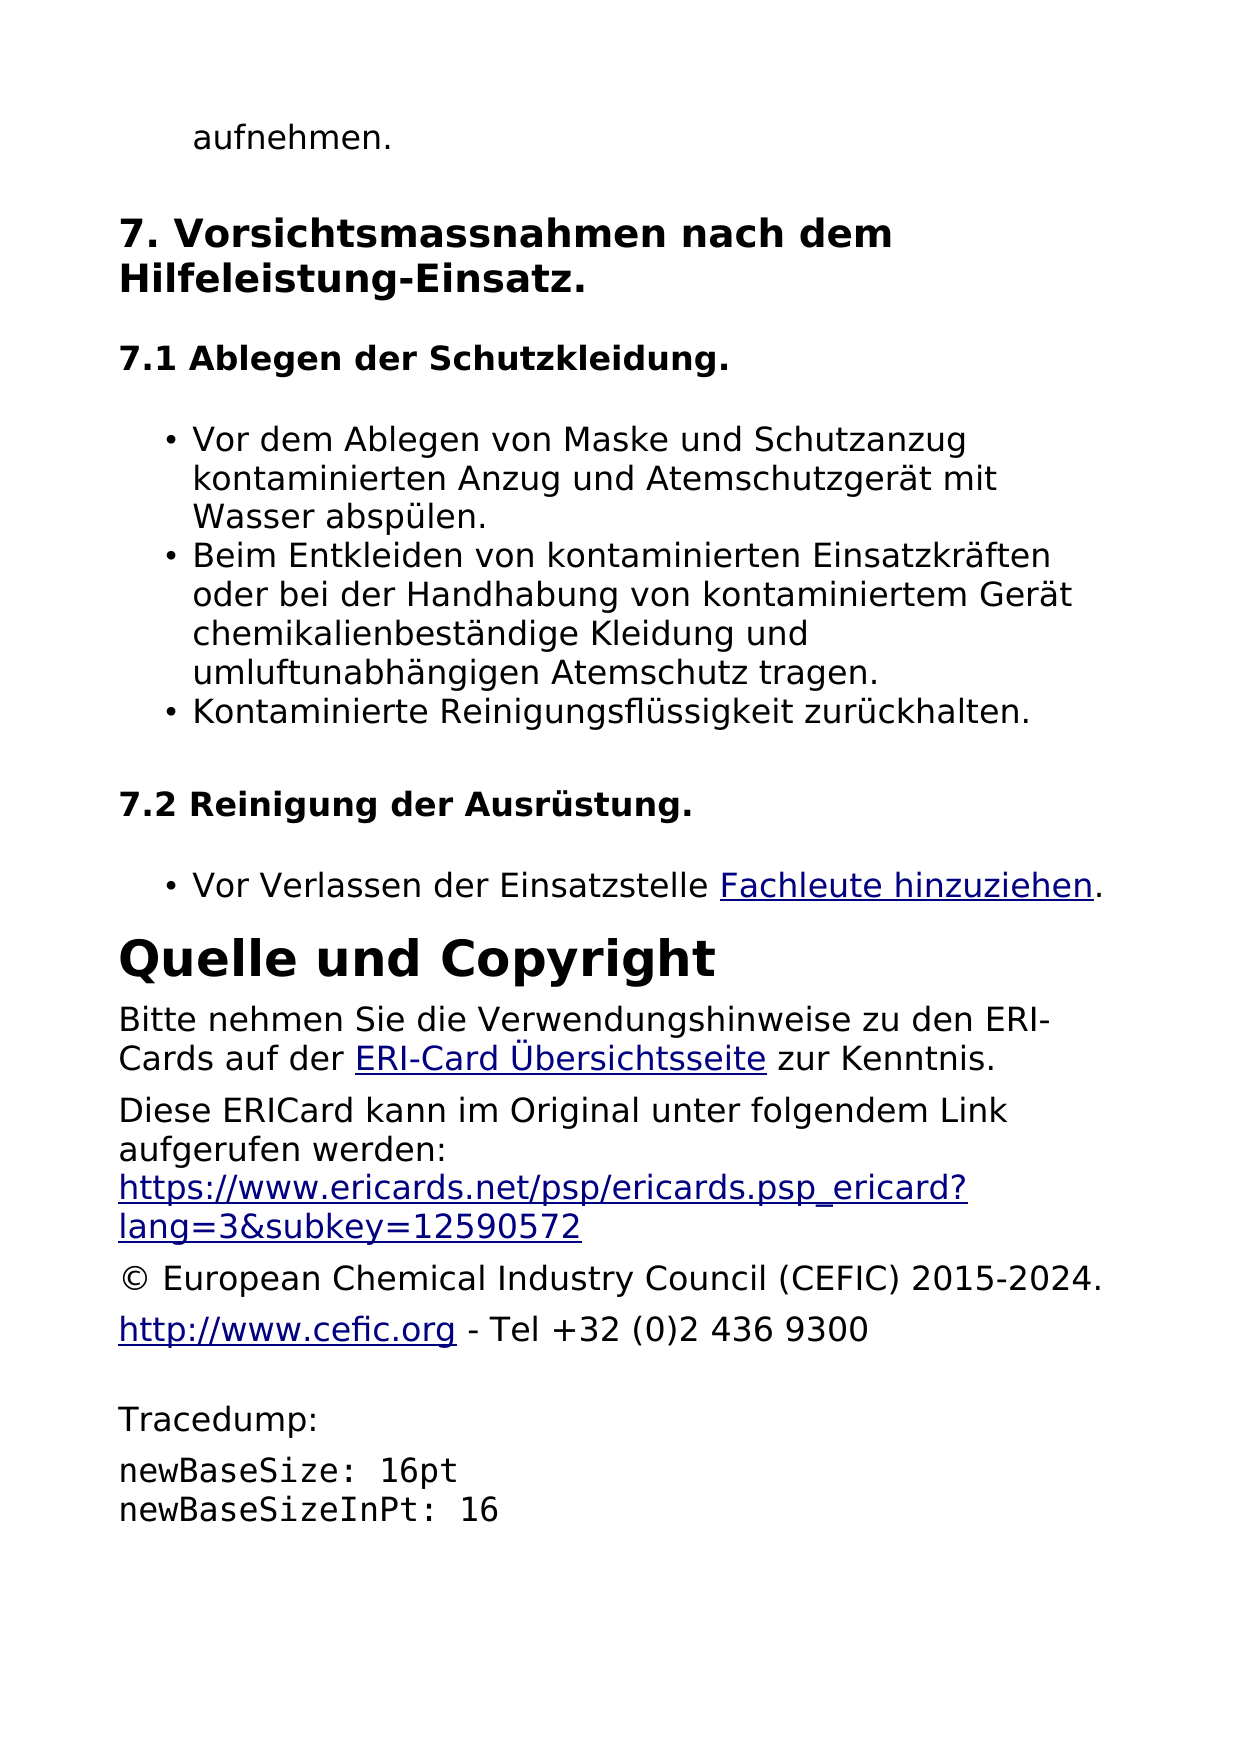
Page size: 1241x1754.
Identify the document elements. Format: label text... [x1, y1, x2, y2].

text Bitte nehmen Sie die Verwendungshinweise zu den ERI-Cards auf der ERI-Card Übersichtsseite zur Kenntnis. [118, 1001, 1122, 1079]
text newBaseSize: 16pt newBaseSizeInPt: 16 [118, 1452, 1122, 1530]
list aufnehmen. [177, 118, 1122, 157]
subtitle Quelle und Copyright [118, 930, 1122, 988]
list Vor Verlassen der Einsatzstelle Fachleute hinzuziehen. [177, 866, 1122, 905]
text Diese ERICard kann im Original unter folgendem Link aufgerufen werden: https://www.ericards.net/psp/ericards.psp_ericard?lang=3&subkey=12590572 [118, 1091, 1122, 1247]
text © European Chemical Industry Council (CEFIC) 2015-2024. [118, 1259, 1122, 1298]
list Kontaminierte Reinigungsflüssigkeit zurückhalten. [177, 692, 1122, 731]
subtitle 7. Vorsichtsmassnahmen nach dem Hilfeleistung-Einsatz. [118, 211, 1122, 302]
text http://www.cefic.org - Tel +32 (0)2 436 9300 [118, 1310, 1122, 1349]
text Tracedump: [118, 1362, 1122, 1439]
subtitle 7.2 Reinigung der Ausrüstung. [118, 786, 1122, 824]
list Vor dem Ablegen von Maske und Schutzanzug kontaminierten Anzug und Atemschutzgerät mit Wasser abspülen. [177, 420, 1122, 537]
subtitle 7.1 Ablegen der Schutzkleidung. [118, 339, 1122, 378]
list Beim Entkleiden von kontaminierten Einsatzkräften oder bei der Handhabung von kontaminiertem Gerät chemikalienbeständige Kleidung und umluftunabhängigen Atemschutz tragen. [177, 537, 1122, 692]
